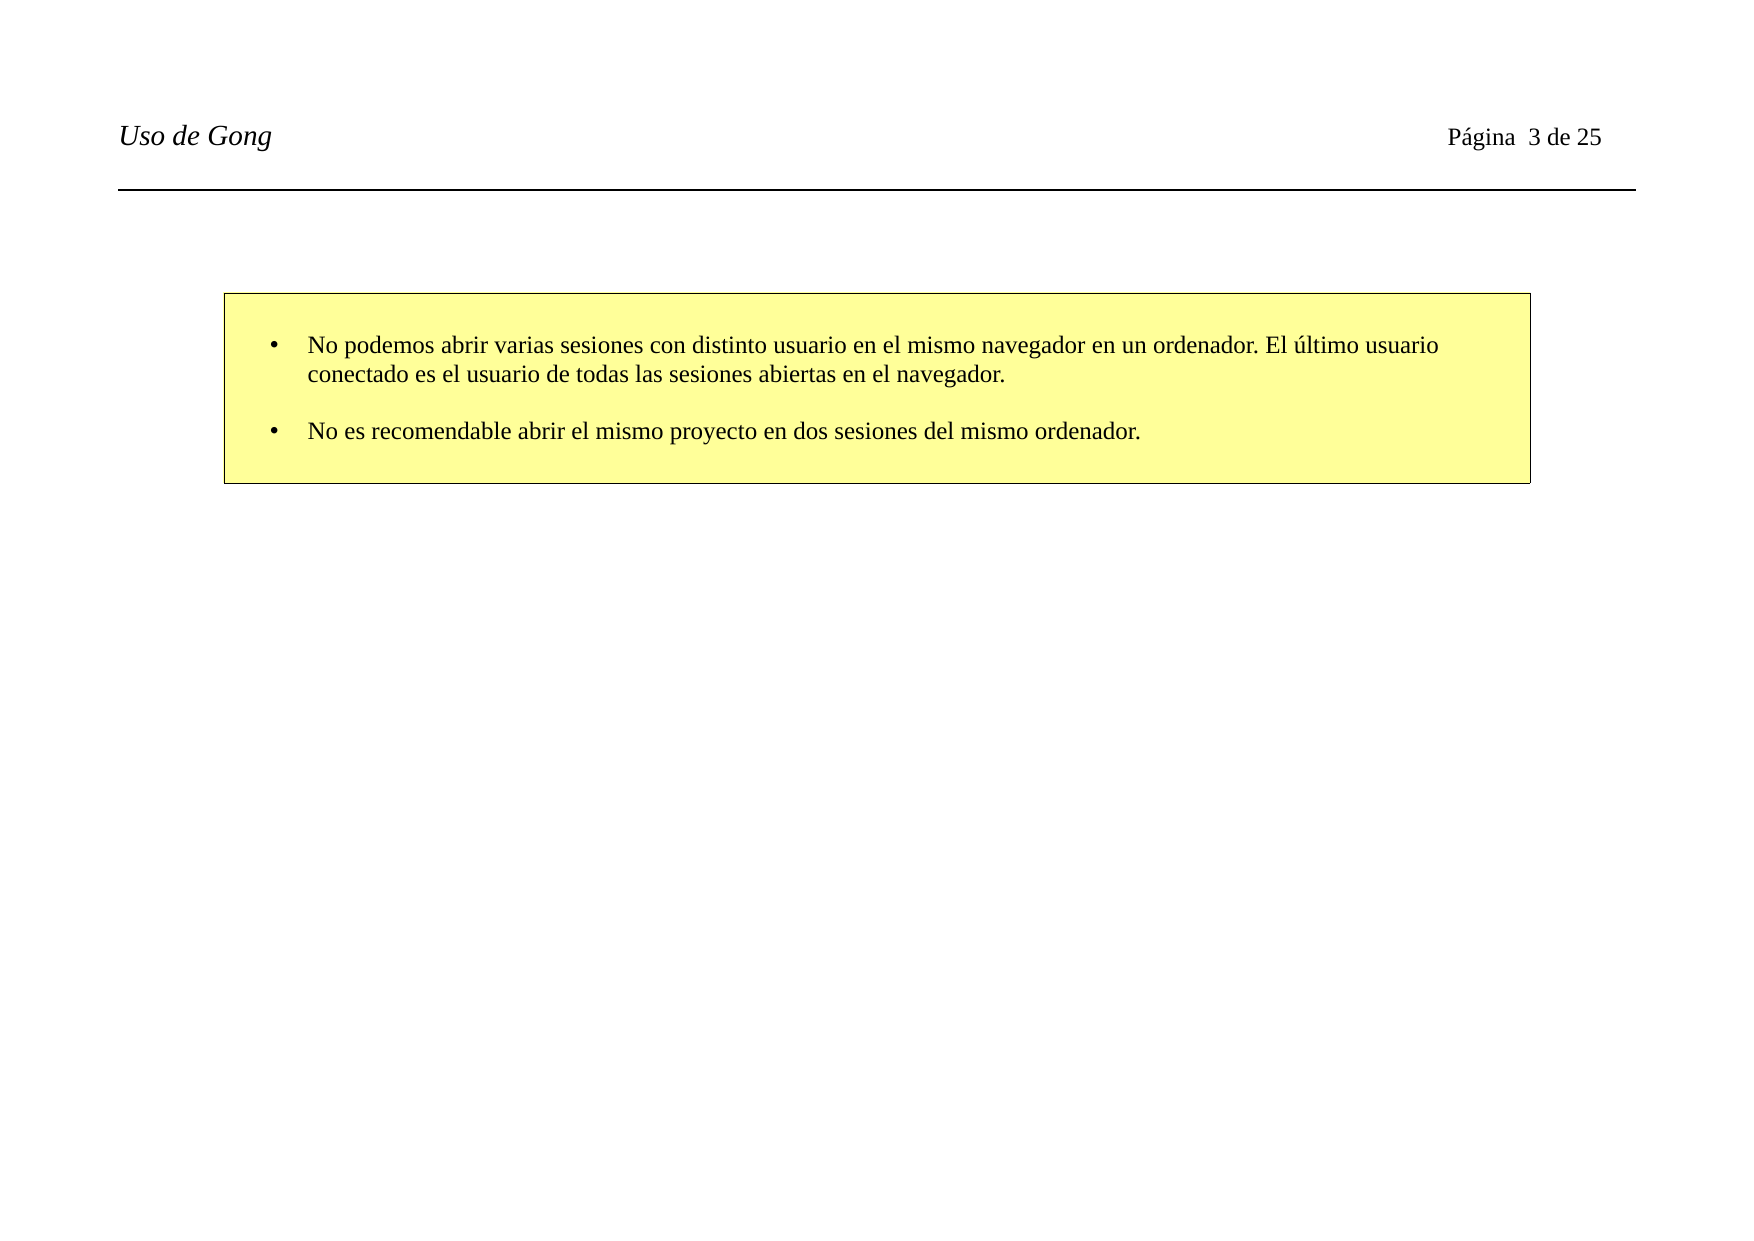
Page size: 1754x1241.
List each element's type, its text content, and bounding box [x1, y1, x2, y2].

list No es recomendable abrir el mismo proyecto en dos sesiones del mismo ordenador. [270, 416, 1521, 445]
list No podemos abrir varias sesiones con distinto usuario en el mismo navegador en un ordenador. El último usuario conectado es el usuario de todas las sesiones abiertas en el navegador. [270, 330, 1521, 388]
